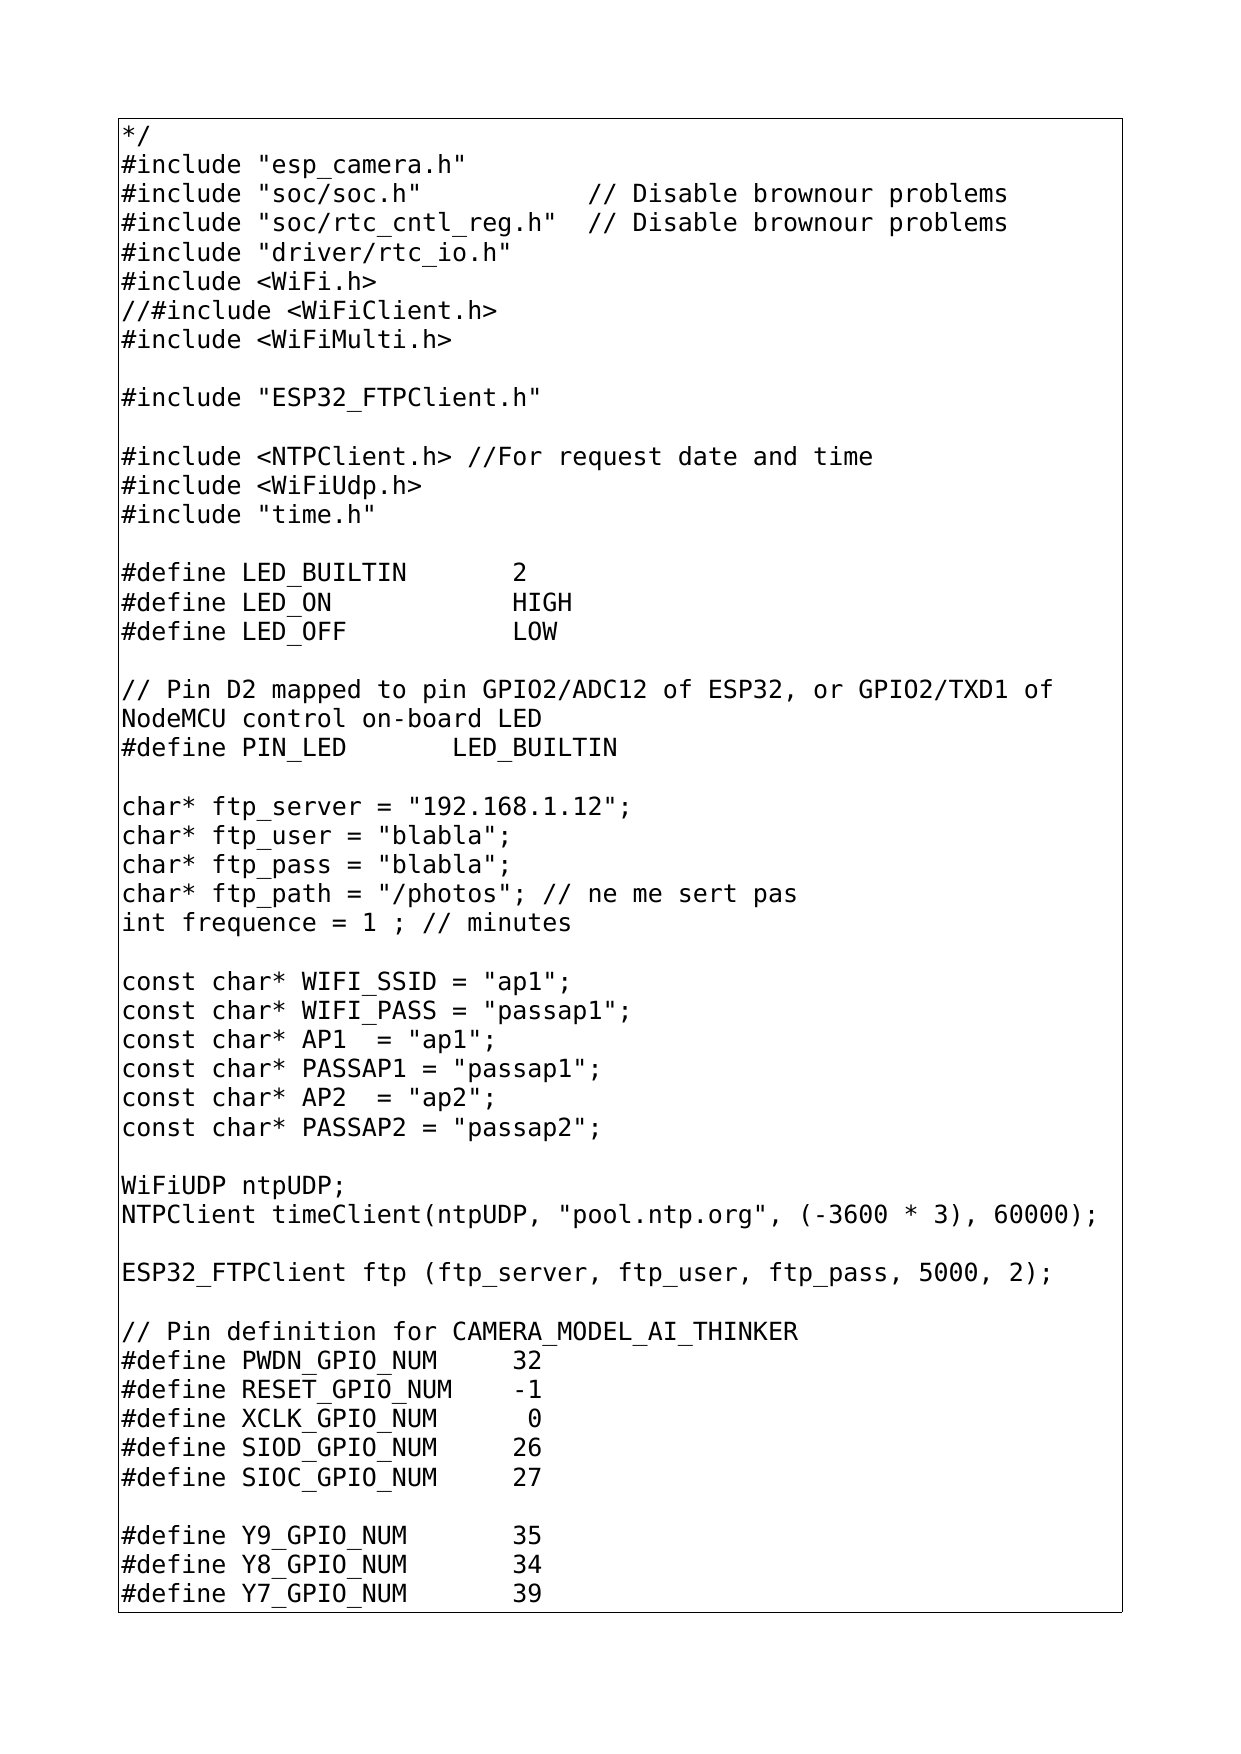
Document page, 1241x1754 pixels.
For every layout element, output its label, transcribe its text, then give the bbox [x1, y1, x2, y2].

table_header */ #include "esp_camera.h" #include "soc/soc.h" // Disable brownour problems #include "soc/rtc_cntl_reg.h" // Disable brownour problems #include "driver/rtc_io.h" #include <WiFi.h> //#include <WiFiClient.h> #include <WiFiMulti.h> #include "ESP32_FTPClient.h" #include <NTPClient.h> //For request date and time #include <WiFiUdp.h> #include "time.h" #define LED_BUILTIN 2 #define LED_ON HIGH #define LED_OFF LOW // Pin D2 mapped to pin GPIO2/ADC12 of ESP32, or GPIO2/TXD1 of NodeMCU control on-board LED #define PIN_LED LED_BUILTIN char* ftp_server = "192.168.1.12"; char* ftp_user = "blabla"; char* ftp_pass = "blabla"; char* ftp_path = "/photos"; // ne me sert pas int frequence = 1 ; // minutes const char* WIFI_SSID = "ap1"; const char* WIFI_PASS = "passap1"; const char* AP1 = "ap1"; const char* PASSAP1 = "passap1"; const char* AP2 = "ap2"; const char* PASSAP2 = "passap2"; WiFiUDP ntpUDP; NTPClient timeClient(ntpUDP, "pool.ntp.org", (-3600 * 3), 60000); ESP32_FTPClient ftp (ftp_server, ftp_user, ftp_pass, 5000, 2); // Pin definition for CAMERA_MODEL_AI_THINKER #define PWDN_GPIO_NUM 32 #define RESET_GPIO_NUM -1 #define XCLK_GPIO_NUM 0 #define SIOD_GPIO_NUM 26 #define SIOC_GPIO_NUM 27 #define Y9_GPIO_NUM 35 #define Y8_GPIO_NUM 34 #define Y7_GPIO_NUM 39 [119, 119, 1122, 1612]
